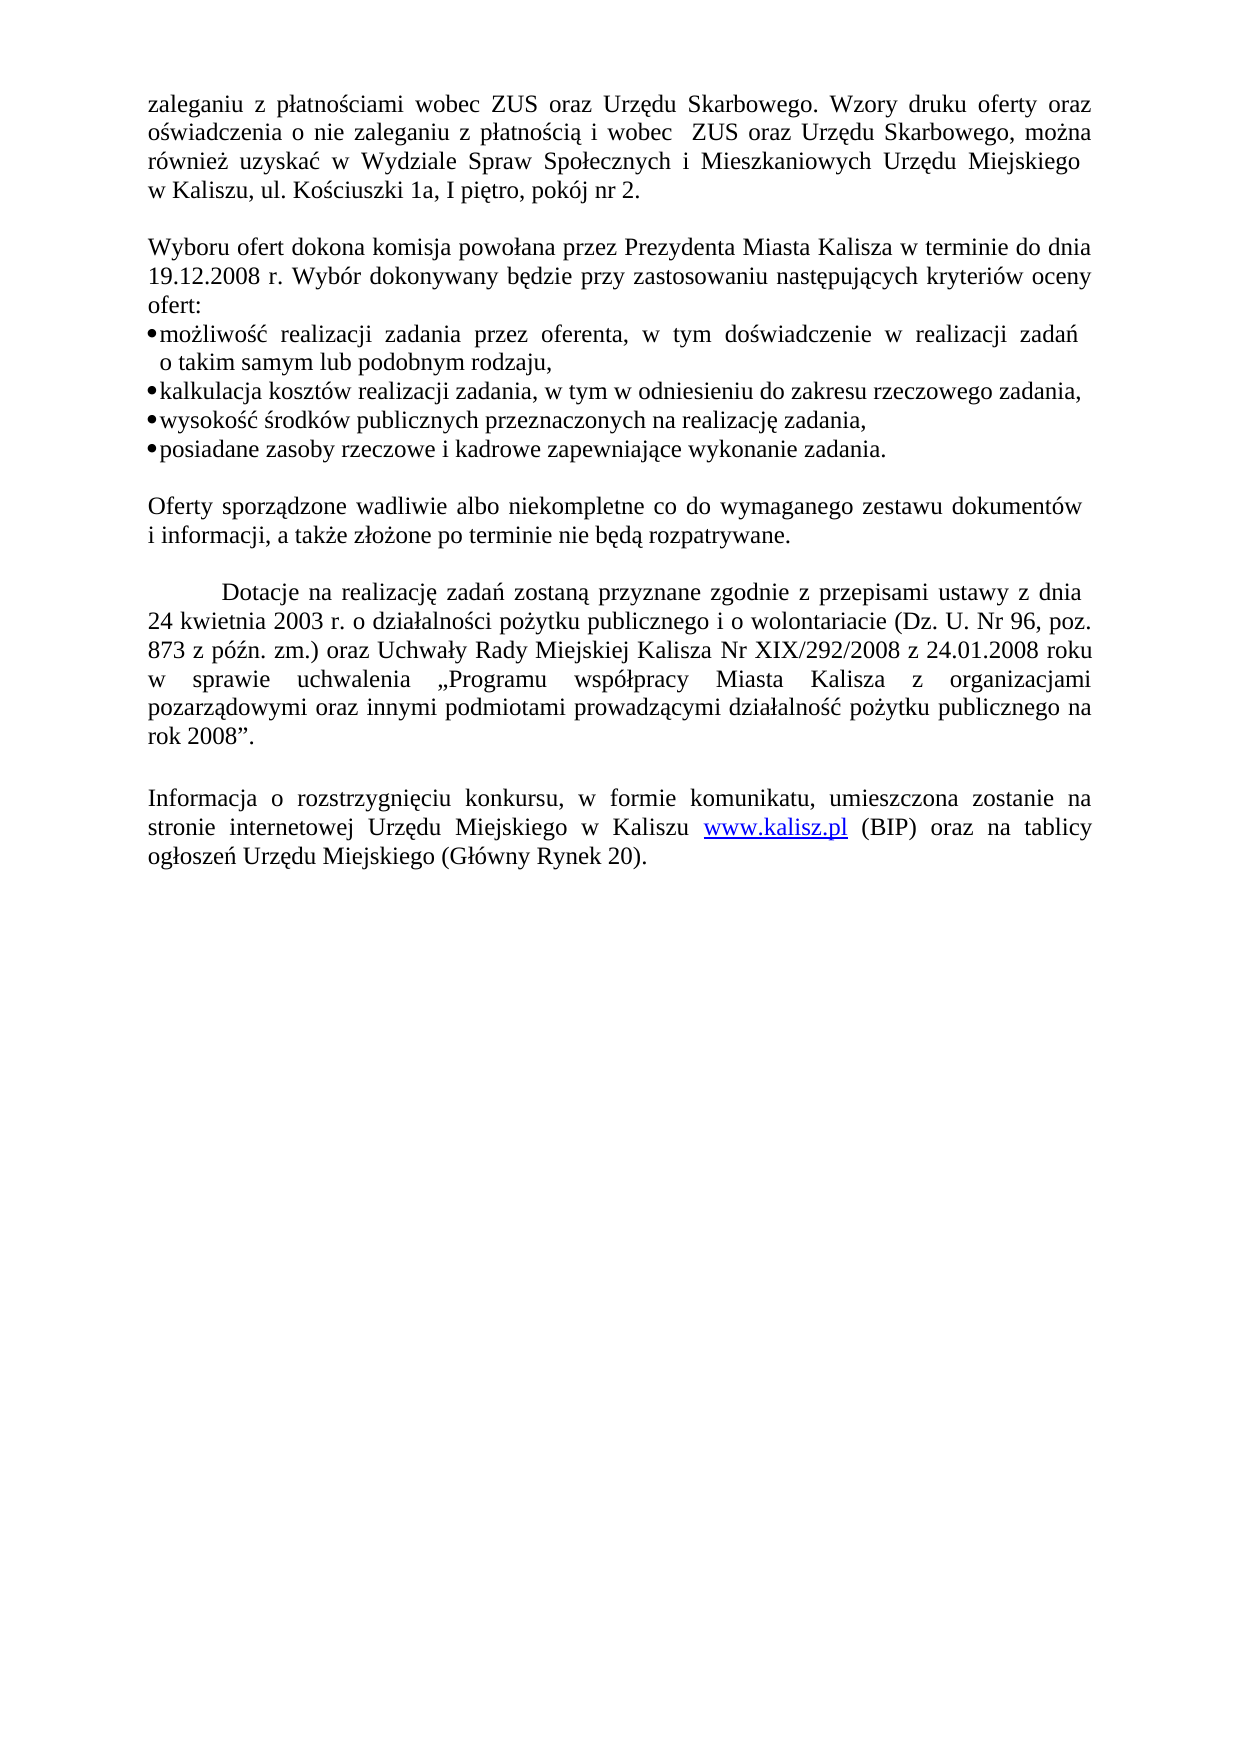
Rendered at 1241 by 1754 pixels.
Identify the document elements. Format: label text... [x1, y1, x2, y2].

text Informacja o rozstrzygnięciu konkursu, w formie komunikatu, umieszczona zostanie na stronie internetowej Urzędu Miejskiego w Kaliszu www.kalisz.pl (BIP) oraz na tablicy ogłoszeń Urzędu Miejskiego (Główny Rynek 20). [148, 783, 1092, 870]
list możliwość realizacji zadania przez oferenta, w tym doświadczenie w realizacji zadań o takim samym lub podobnym rodzaju, [148, 319, 1092, 376]
list posiadane zasoby rzeczowe i kadrowe zapewniające wykonanie zadania. [148, 434, 1092, 462]
list kalkulacja kosztów realizacji zadania, w tym w odniesieniu do zakresu rzeczowego zadania, [148, 376, 1092, 405]
text Dotacje na realizację zadań zostaną przyznane zgodnie z przepisami ustawy z dnia 24 kwietnia 2003 r. o działalności pożytku publicznego i o wolontariacie (Dz. U. Nr 96, poz. 873 z późn. zm.) oraz Uchwały Rady Miejskiej Kalisza Nr XIX/292/2008 z 24.01.2008 roku w sprawie uchwalenia „Programu współpracy Miasta Kalisza z organizacjami pozarządowymi oraz innymi podmiotami prowadzącymi działalność pożytku publicznego na rok 2008”. [148, 577, 1092, 750]
text zaleganiu z płatnościami wobec ZUS oraz Urzędu Skarbowego. Wzory druku oferty oraz oświadczenia o nie zaleganiu z płatnością i wobec ZUS oraz Urzędu Skarbowego, można również uzyskać w Wydziale Spraw Społecznych i Mieszkaniowych Urzędu Miejskiego w Kaliszu, ul. Kościuszki 1a, I piętro, pokój nr 2. [148, 89, 1092, 204]
text Oferty sporządzone wadliwie albo niekompletne co do wymaganego zestawu dokumentów i informacji, a także złożone po terminie nie będą rozpatrywane. [148, 491, 1092, 549]
list wysokość środków publicznych przeznaczonych na realizację zadania, [148, 405, 1092, 434]
text Wyboru ofert dokona komisja powołana przez Prezydenta Miasta Kalisza w terminie do dnia 19.12.2008 r. Wybór dokonywany będzie przy zastosowaniu następujących kryteriów oceny ofert: [148, 232, 1092, 319]
